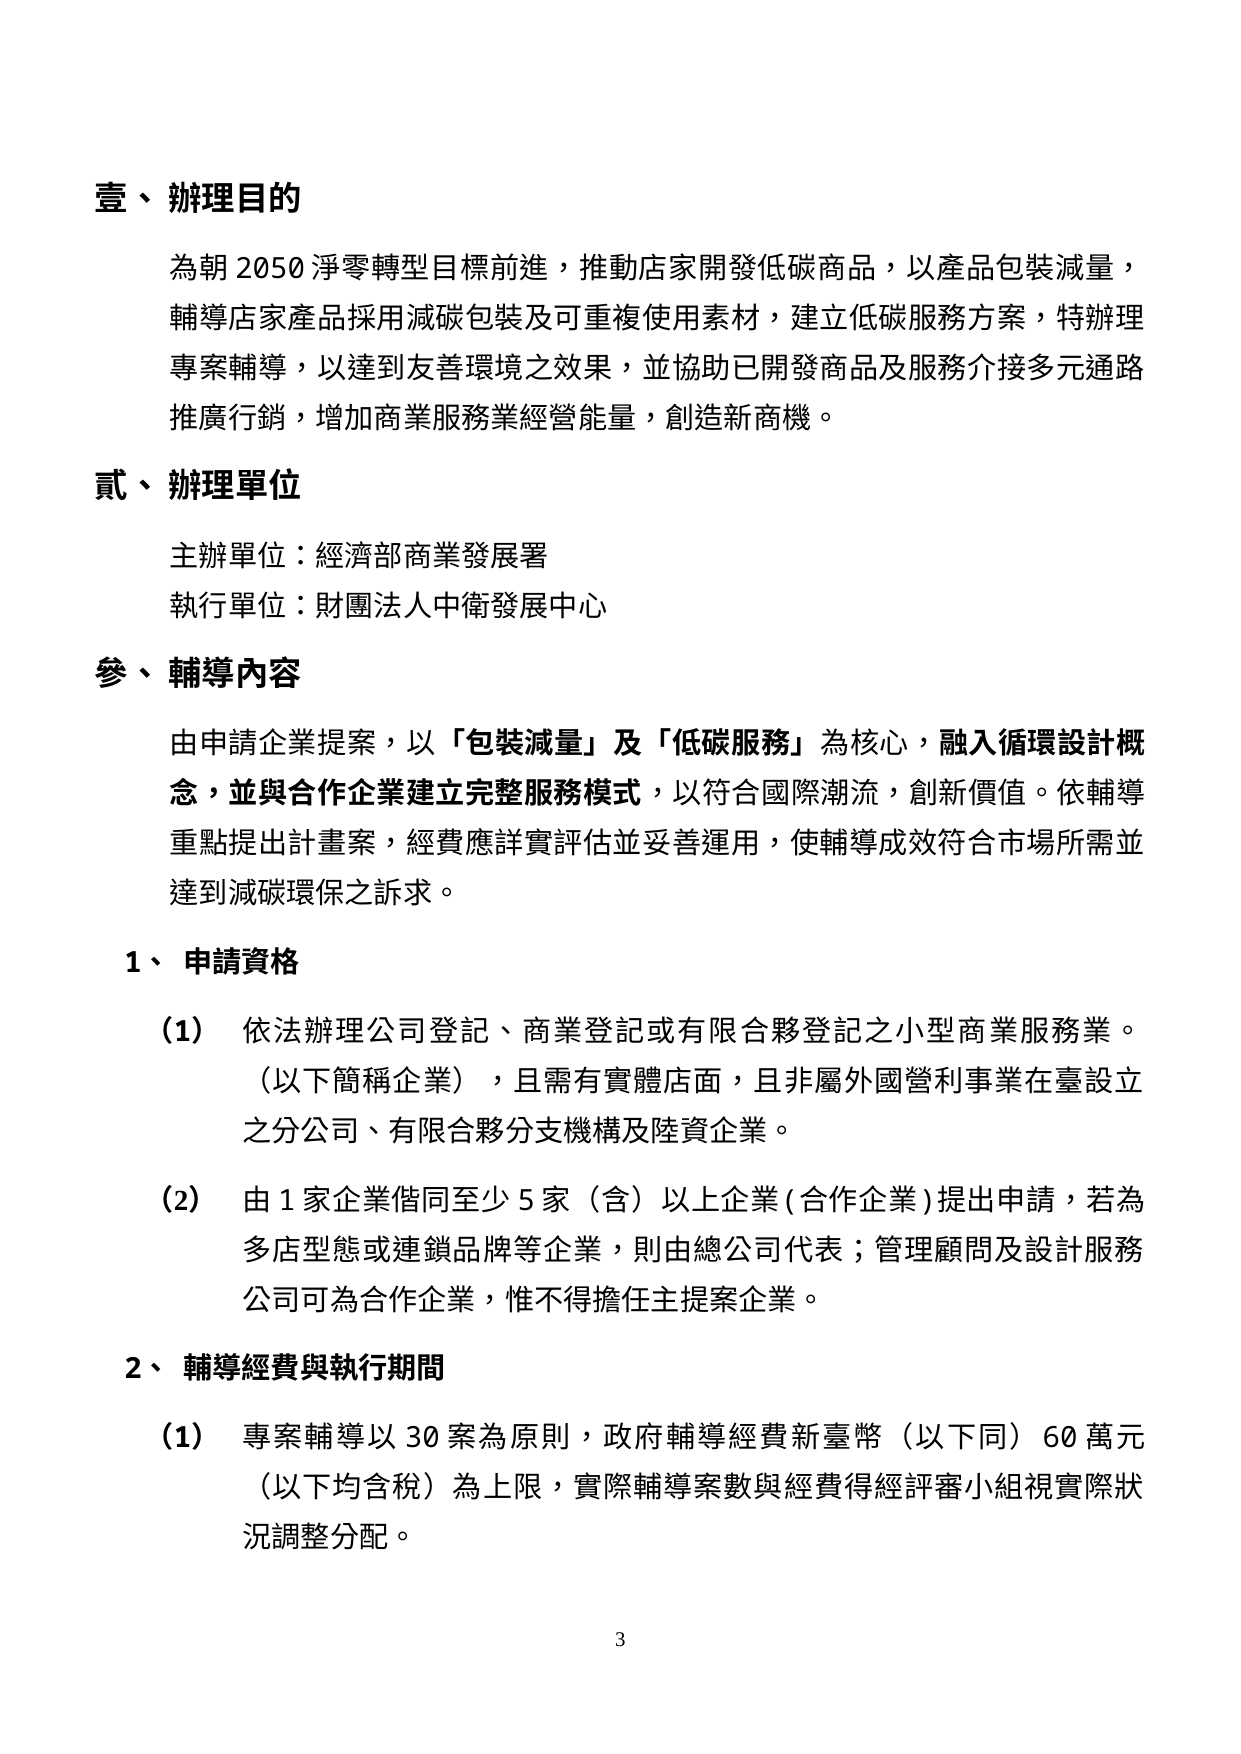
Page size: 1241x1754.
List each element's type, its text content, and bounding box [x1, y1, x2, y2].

list 輔導經費與執行期間 [124, 1339, 1146, 1389]
list 依法辦理公司登記、商業登記或有限合夥登記之小型商業服務業。（以下簡稱企業），且需有實體店面，且非屬外國營利事業在臺設立之分公司、有限合夥分支機構及陸資企業。 [144, 1001, 1146, 1151]
list 專案輔導以30案為原則，政府輔導經費新臺幣（以下同）60萬元（以下均含稅）為上限，實際輔導案數與經費得經評審小組視實際狀況調整分配。 [144, 1408, 1146, 1558]
text 為朝2050淨零轉型目標前進，推動店家開發低碳商品，以產品包裝減量，輔導店家產品採用減碳包裝及可重複使用素材，建立低碳服務方案，特辦理專案輔導，以達到友善環境之效果，並協助已開發商品及服務介接多元通路推廣行銷，增加商業服務業經營能量，創造新商機。 [169, 239, 1146, 439]
list 辦理目的 [94, 170, 1146, 220]
list 申請資格 [124, 933, 1146, 983]
text 主辦單位：經濟部商業發展署 [169, 526, 1146, 576]
text 由申請企業提案，以「包裝減量」及「低碳服務」為核心，融入循環設計概念，並與合作企業建立完整服務模式，以符合國際潮流，創新價值。依輔導重點提出計畫案，經費應詳實評估並妥善運用，使輔導成效符合市場所需並達到減碳環保之訴求。 [169, 714, 1146, 914]
list 辦理單位 [94, 458, 1146, 508]
text 執行單位：財團法人中衛發展中心 [169, 576, 1146, 626]
list 輔導內容 [94, 645, 1146, 695]
list 由1家企業偕同至少5家（含）以上企業(合作企業)提出申請，若為多店型態或連鎖品牌等企業，則由總公司代表；管理顧問及設計服務公司可為合作企業，惟不得擔任主提案企業。 [144, 1170, 1146, 1320]
